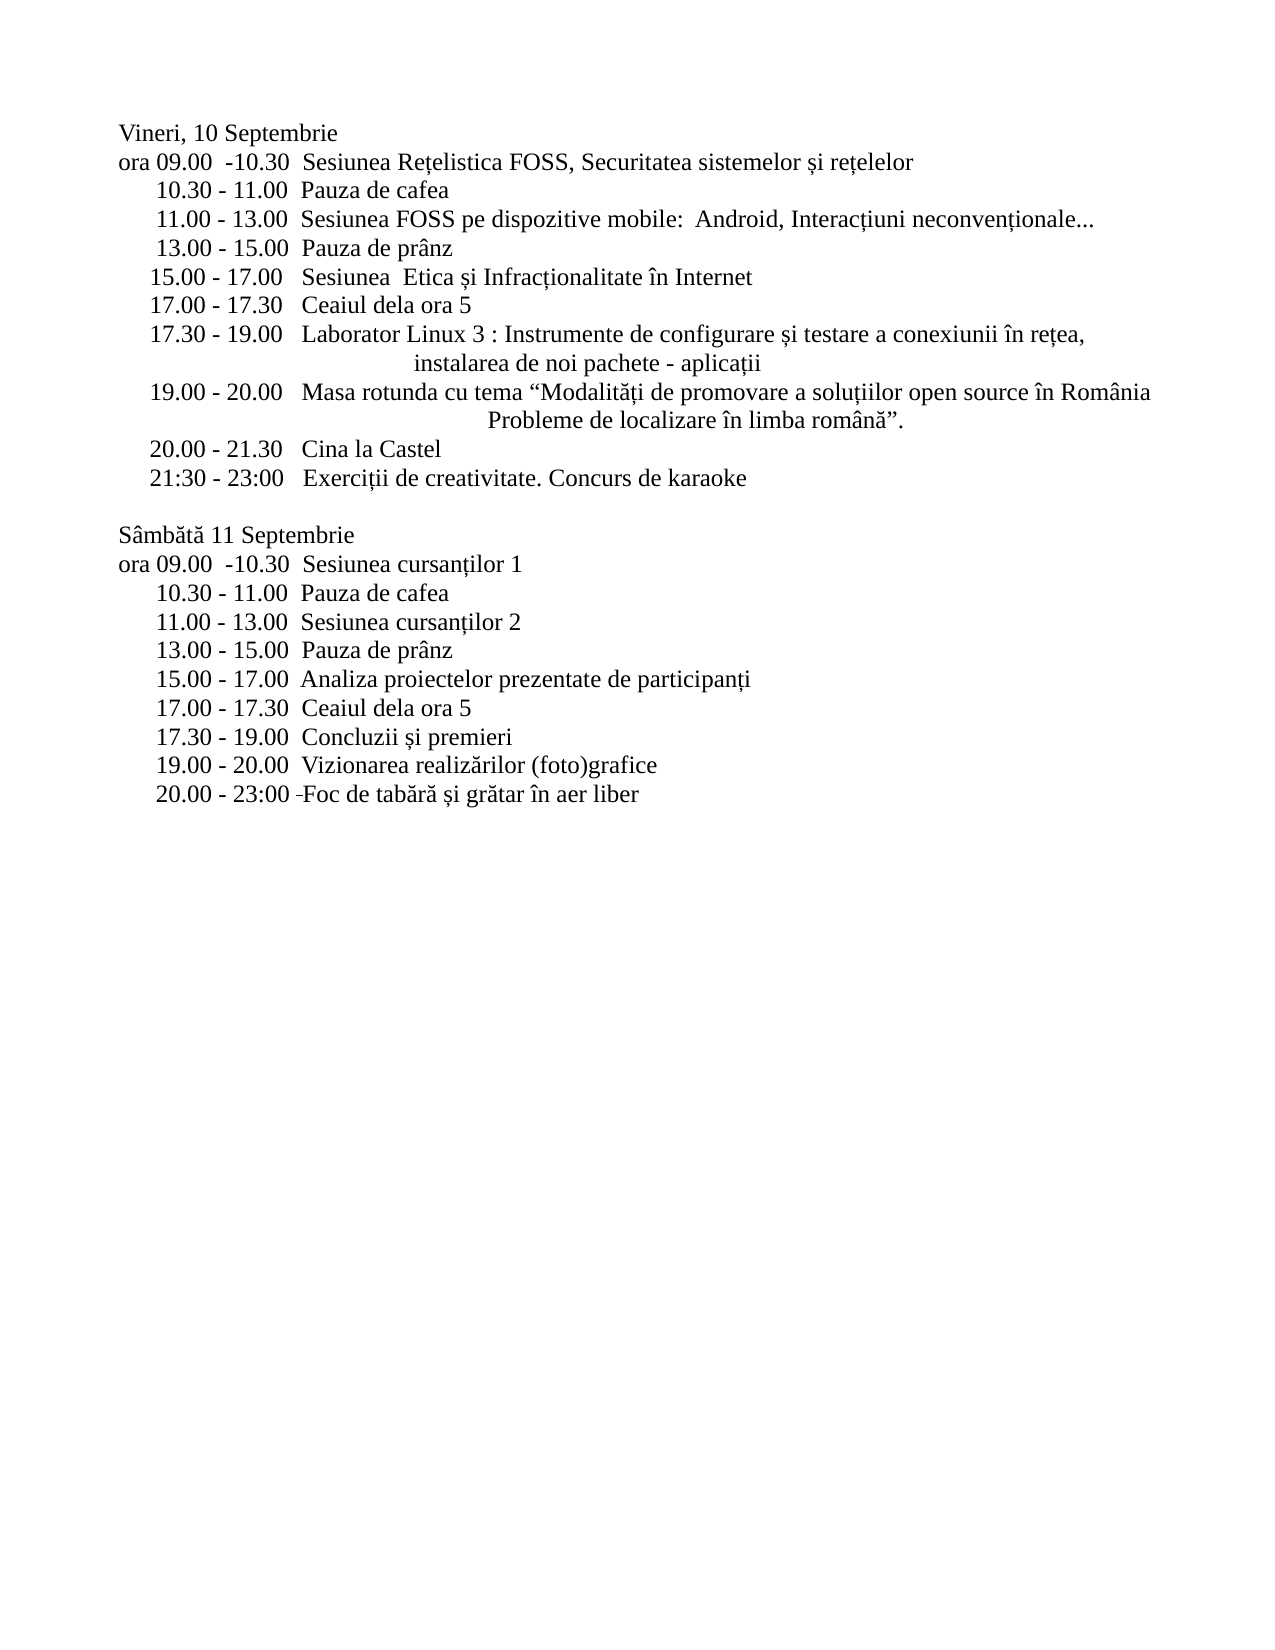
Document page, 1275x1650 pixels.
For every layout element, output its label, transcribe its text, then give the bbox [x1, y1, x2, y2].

text 17.30 - 19.00 Concluzii și premieri [118, 722, 1157, 751]
text 21:30 - 23:00 Exerciții de creativitate. Concurs de karaoke [118, 463, 1157, 492]
text ora 09.00 -10.30 Sesiunea Rețelistica FOSS, Securitatea sistemelor și rețelelor [118, 147, 1157, 176]
text ora 09.00 -10.30 Sesiunea cursanților 1 [118, 549, 1157, 578]
text 19.00 - 20.00 Vizionarea realizărilor (foto)grafice [118, 751, 1157, 779]
text 17.00 - 17.30 Ceaiul dela ora 5 [118, 693, 1157, 722]
text 11.00 - 13.00 Sesiunea FOSS pe dispozitive mobile: Android, Interacțiuni neconvenționale... [118, 204, 1157, 233]
text Vineri, 10 Septembrie [118, 118, 1157, 147]
text 11.00 - 13.00 Sesiunea cursanților 2 [118, 607, 1157, 636]
text 15.00 - 17.00 Analiza proiectelor prezentate de participanți [118, 664, 1157, 693]
text 10.30 - 11.00 Pauza de cafea [118, 578, 1157, 607]
text 20.00 - 21.30 Cina la Castel [118, 434, 1157, 463]
text 15.00 - 17.00 Sesiunea Etica și Infracționalitate în Internet [118, 262, 1157, 291]
text Sâmbătă 11 Septembrie [118, 521, 1157, 549]
text 17.30 - 19.00 Laborator Linux 3 : Instrumente de configurare și testare a conexiunii în rețea, instalarea de noi pachete - aplicații [118, 319, 1157, 377]
text 13.00 - 15.00 Pauza de prânz [118, 233, 1157, 262]
text 10.30 - 11.00 Pauza de cafea [118, 176, 1157, 204]
text 17.00 - 17.30 Ceaiul dela ora 5 [118, 291, 1157, 319]
text 20.00 - 23:00 Foc de tabără și grătar în aer liber [118, 779, 1157, 808]
text 13.00 - 15.00 Pauza de prânz [118, 636, 1157, 664]
text 19.00 - 20.00 Masa rotunda cu tema “Modalități de promovare a soluțiilor open source în România Probleme de localizare în limba română”. [118, 377, 1157, 434]
